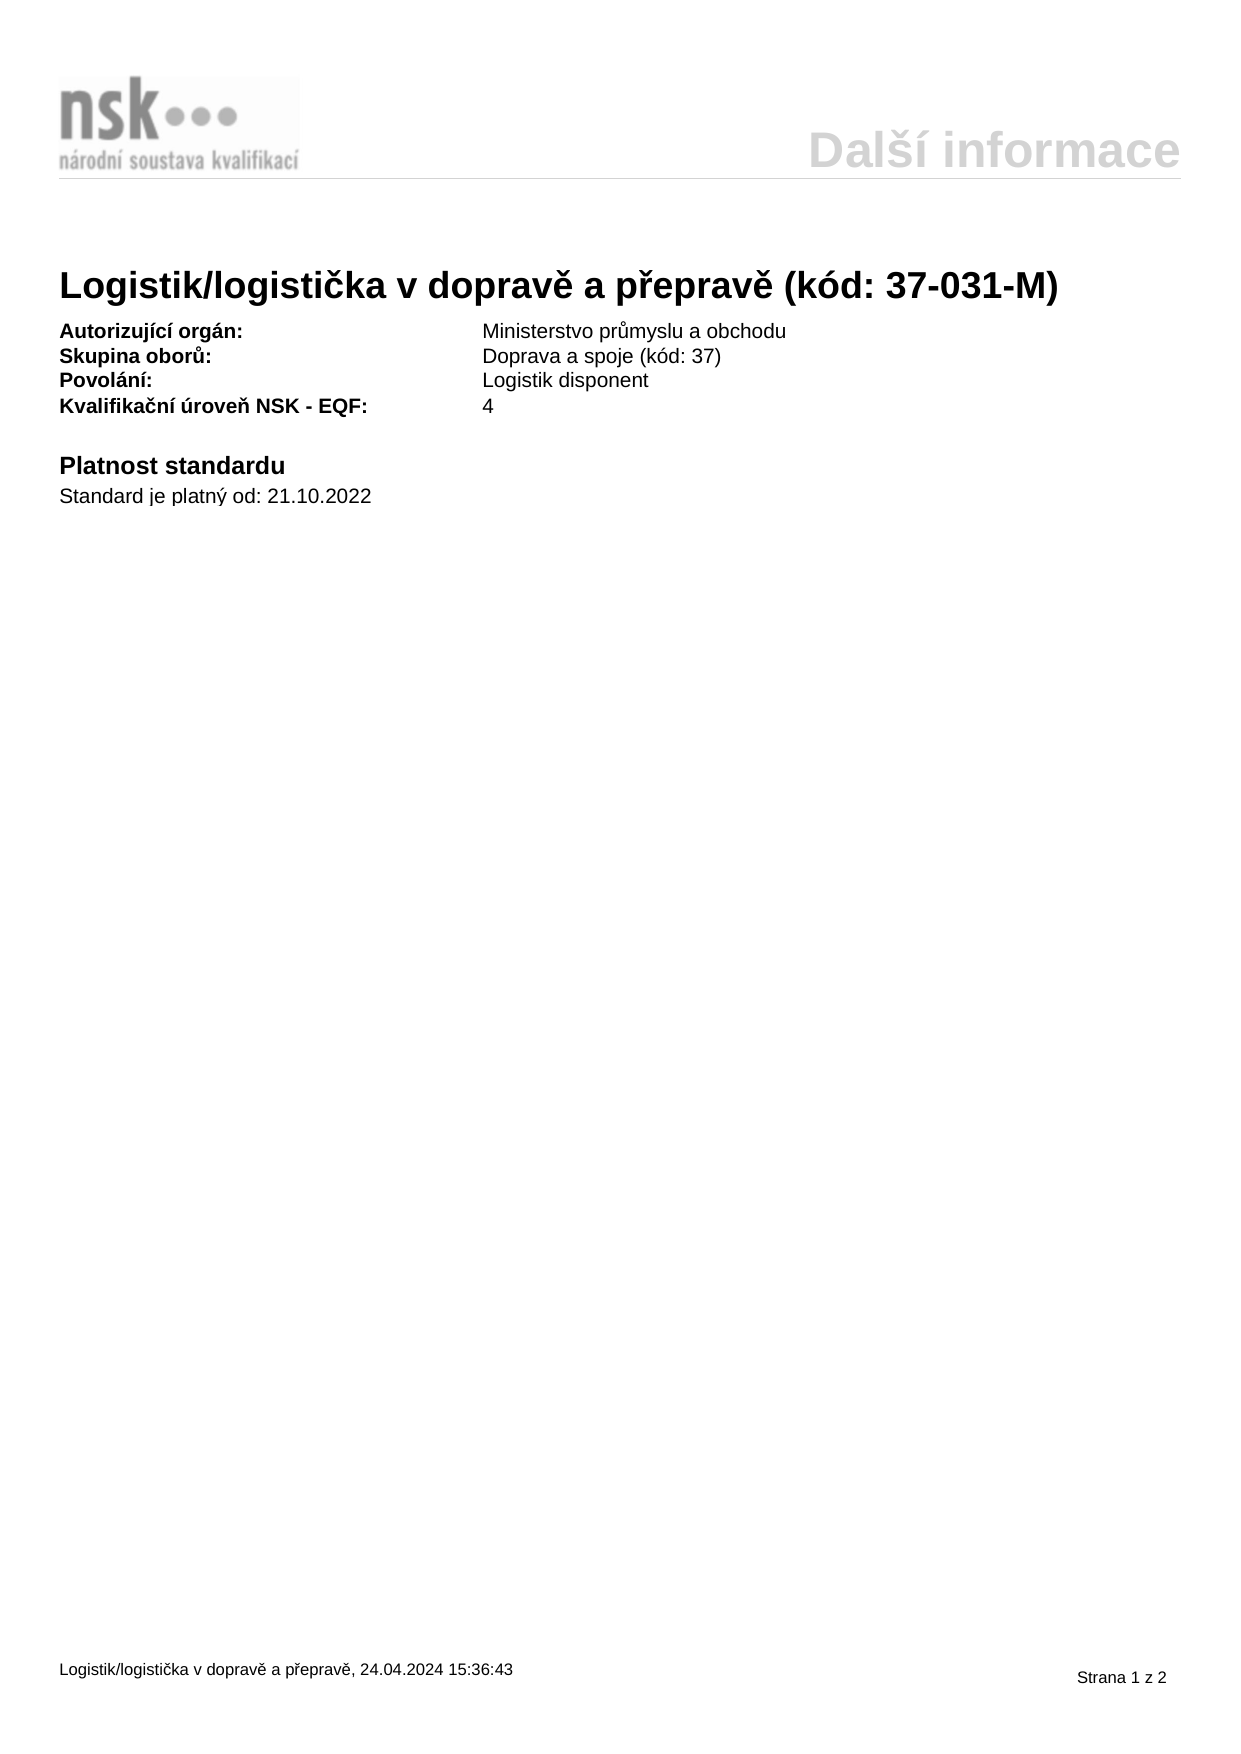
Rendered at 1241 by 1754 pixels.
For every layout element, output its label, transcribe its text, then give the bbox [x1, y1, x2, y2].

table_cell [59, 506, 119, 806]
table_cell [119, 196, 482, 224]
table_cell [619, 506, 627, 806]
table_cell Logistik disponent [482, 368, 1181, 393]
table_cell [1167, 1106, 1181, 1383]
table_cell Skupina oborů: [59, 344, 482, 368]
table_cell [627, 418, 861, 447]
table_cell [619, 307, 627, 319]
table_cell [482, 1106, 619, 1383]
table_cell [627, 1384, 861, 1659]
table_cell [1167, 506, 1181, 806]
table_cell [119, 1384, 482, 1659]
table_cell [482, 196, 619, 224]
table_cell [619, 1384, 627, 1659]
table_cell [1167, 1384, 1181, 1659]
table_cell [59, 1106, 119, 1383]
table_cell Logistik/logistička v dopravě a přepravě (kód: 37-031-M) [59, 224, 1181, 307]
table_cell [482, 506, 619, 806]
table_cell [627, 307, 861, 319]
table_cell Ministerstvo průmyslu a obchodu [482, 319, 1181, 344]
table_cell [482, 307, 619, 319]
table_cell [119, 1106, 482, 1383]
table_cell [1167, 196, 1181, 224]
table_cell [59, 179, 1181, 196]
table_cell [59, 1384, 119, 1659]
table_cell [119, 506, 482, 806]
table_cell [627, 506, 861, 806]
table_cell [119, 806, 482, 1106]
table_cell Autorizující orgán: [59, 319, 482, 343]
table_cell [861, 196, 1167, 224]
table_cell [627, 1106, 861, 1383]
table_cell [119, 172, 482, 178]
table_cell Povolání: [59, 368, 482, 392]
table_cell [59, 806, 119, 1106]
table_cell [627, 806, 861, 1106]
table_cell [119, 307, 482, 319]
table_cell [482, 806, 619, 1106]
table_cell [619, 806, 627, 1106]
table_cell [482, 1384, 619, 1659]
table_cell [619, 196, 627, 224]
table_cell [1167, 806, 1181, 1106]
table_cell [619, 1106, 627, 1383]
table_cell [627, 196, 861, 224]
table_cell [861, 418, 1167, 447]
table_cell [1167, 418, 1181, 447]
table_cell 4 [482, 394, 1181, 417]
table_cell [861, 1384, 1167, 1659]
table_cell [59, 172, 119, 178]
table_cell Doprava a spoje (kód: 37) [482, 344, 1181, 368]
table_cell [482, 418, 619, 447]
table_cell Platnost standardu [59, 448, 1181, 483]
picture [58, 59, 620, 172]
table_cell [861, 806, 1167, 1106]
table_cell [1167, 1660, 1181, 1696]
table_header [620, 59, 627, 172]
table_cell Kvalifikační úroveň NSK - EQF: [59, 394, 482, 417]
table_cell [861, 307, 1167, 319]
table_cell Standard je platný od: 21.10.2022 [59, 484, 1181, 506]
table_cell [861, 506, 1167, 806]
table_cell [59, 196, 119, 224]
table_cell [1167, 307, 1181, 319]
table_cell [59, 307, 119, 319]
table_header Další informace [627, 59, 1181, 178]
table_cell [619, 172, 627, 178]
table_cell [619, 418, 627, 447]
table_cell [119, 418, 482, 447]
table_cell [482, 172, 619, 178]
table_cell Logistik/logistička v dopravě a přepravě, 24.04.2024 15:36:43 [59, 1660, 861, 1696]
table_cell [861, 1106, 1167, 1383]
table_cell Strana 1 z 2 [861, 1660, 1167, 1696]
table_cell [59, 418, 119, 447]
